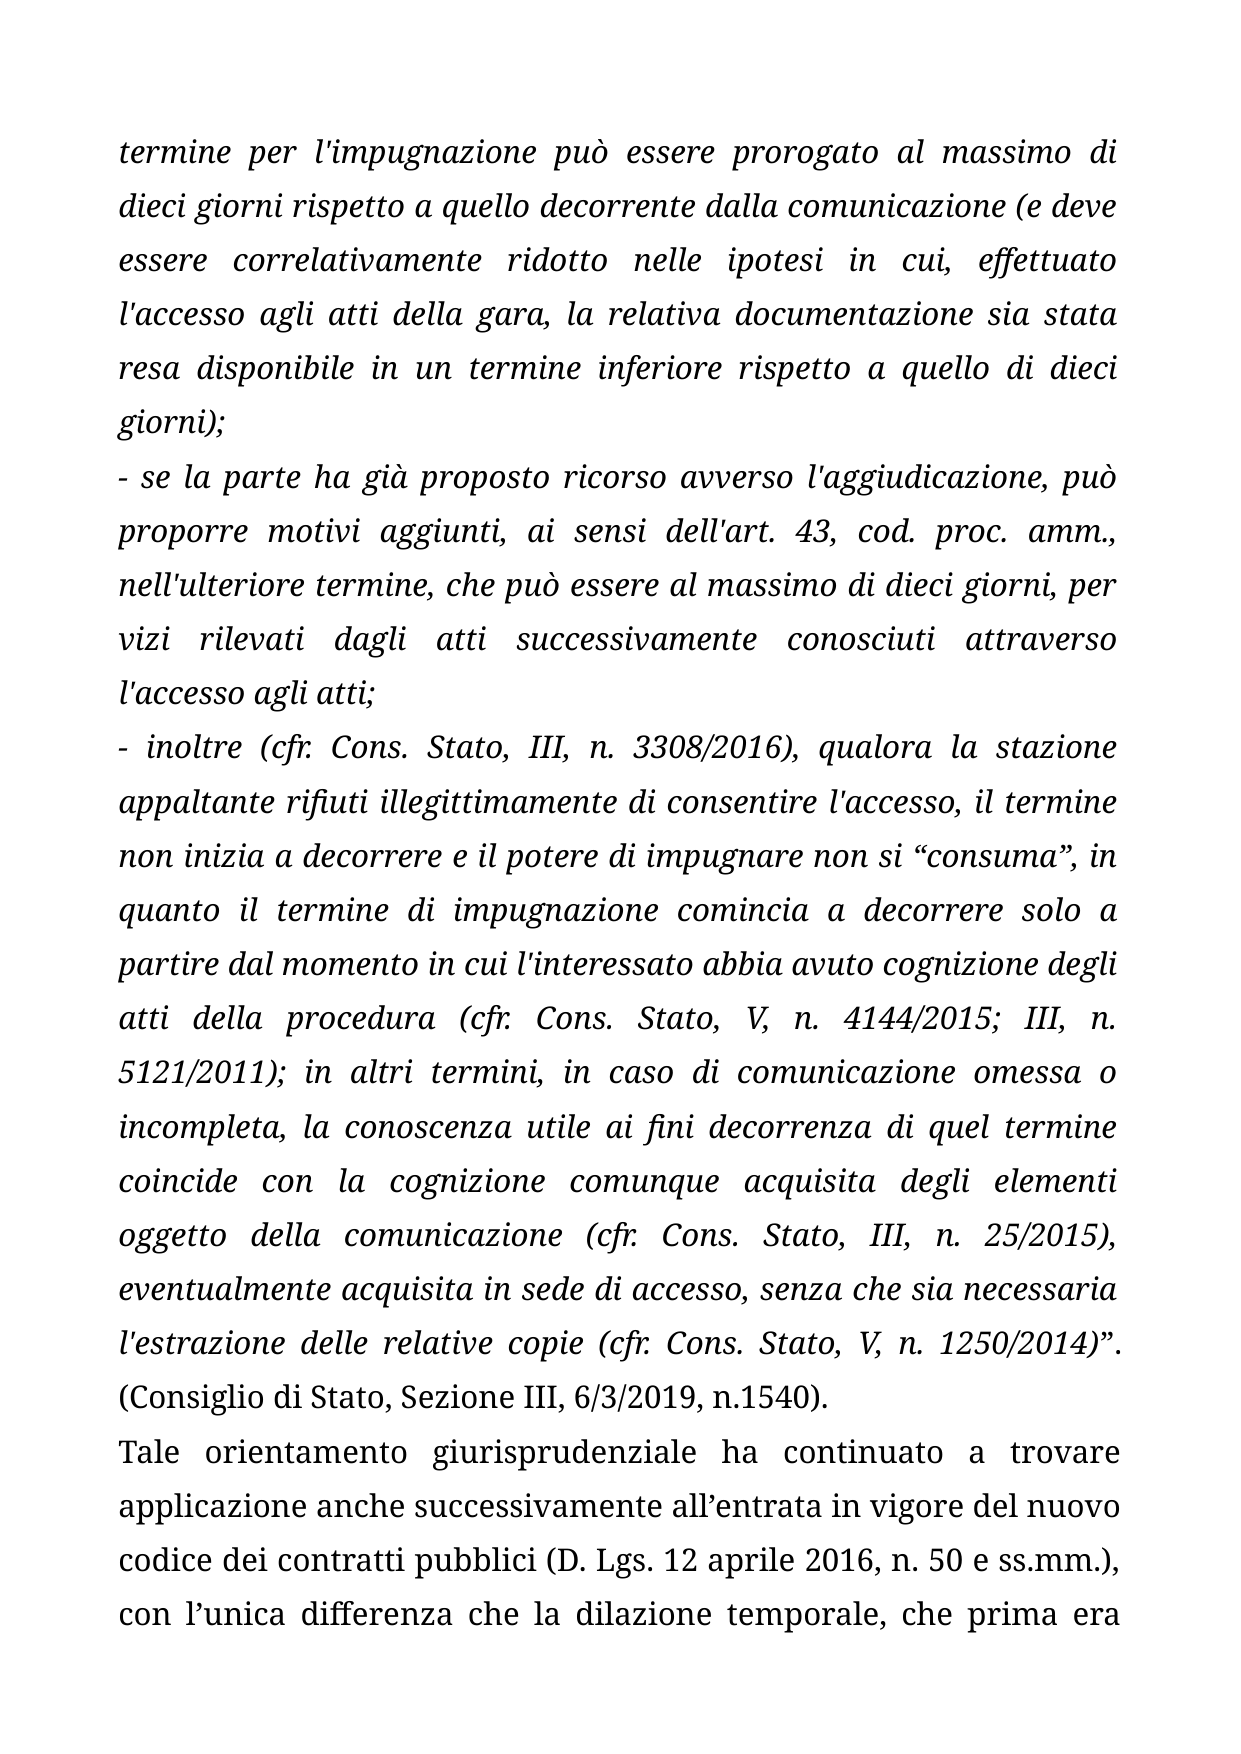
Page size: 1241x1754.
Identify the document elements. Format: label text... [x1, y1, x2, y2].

text Tale orientamento giurisprudenziale ha continuato a trovare applicazione anche successivamente all’entrata in vigore del nuovo codice dei contratti pubblici (D. Lgs. 12 aprile 2016, n. 50 e ss.mm.), con l’unica differenza che la dilazione temporale, che prima era [118, 1418, 1122, 1635]
text termine per l'impugnazione può essere prorogato al massimo di dieci giorni rispetto a quello decorrente dalla comunicazione (e deve essere correlativamente ridotto nelle ipotesi in cui, effettuato l'accesso agli atti della gara, la relativa documentazione sia stata resa disponibile in un termine inferiore rispetto a quello di dieci giorni); [118, 118, 1122, 443]
text - inoltre (cfr. Cons. Stato, III, n. 3308/2016), qualora la stazione appaltante rifiuti illegittimamente di consentire l'accesso, il termine non inizia a decorrere e il potere di impugnare non si “consuma”, in quanto il termine di impugnazione comincia a decorrere solo a partire dal momento in cui l'interessato abbia avuto cognizione degli atti della procedura (cfr. Cons. Stato, V, n. 4144/2015; III, n. 5121/2011); in altri termini, in caso di comunicazione omessa o incompleta, la conoscenza utile ai fini decorrenza di quel termine coincide con la cognizione comunque acquisita degli elementi oggetto della comunicazione (cfr. Cons. Stato, III, n. 25/2015), eventualmente acquisita in sede di accesso, senza che sia necessaria l'estrazione delle relative copie (cfr. Cons. Stato, V, n. 1250/2014)”. (Consiglio di Stato, Sezione III, 6/3/2019, n.1540). [118, 714, 1122, 1418]
text - se la parte ha già proposto ricorso avverso l'aggiudicazione, può proporre motivi aggiunti, ai sensi dell'art. 43, cod. proc. amm., nell'ulteriore termine, che può essere al massimo di dieci giorni, per vizi rilevati dagli atti successivamente conosciuti attraverso l'accesso agli atti; [118, 443, 1122, 714]
